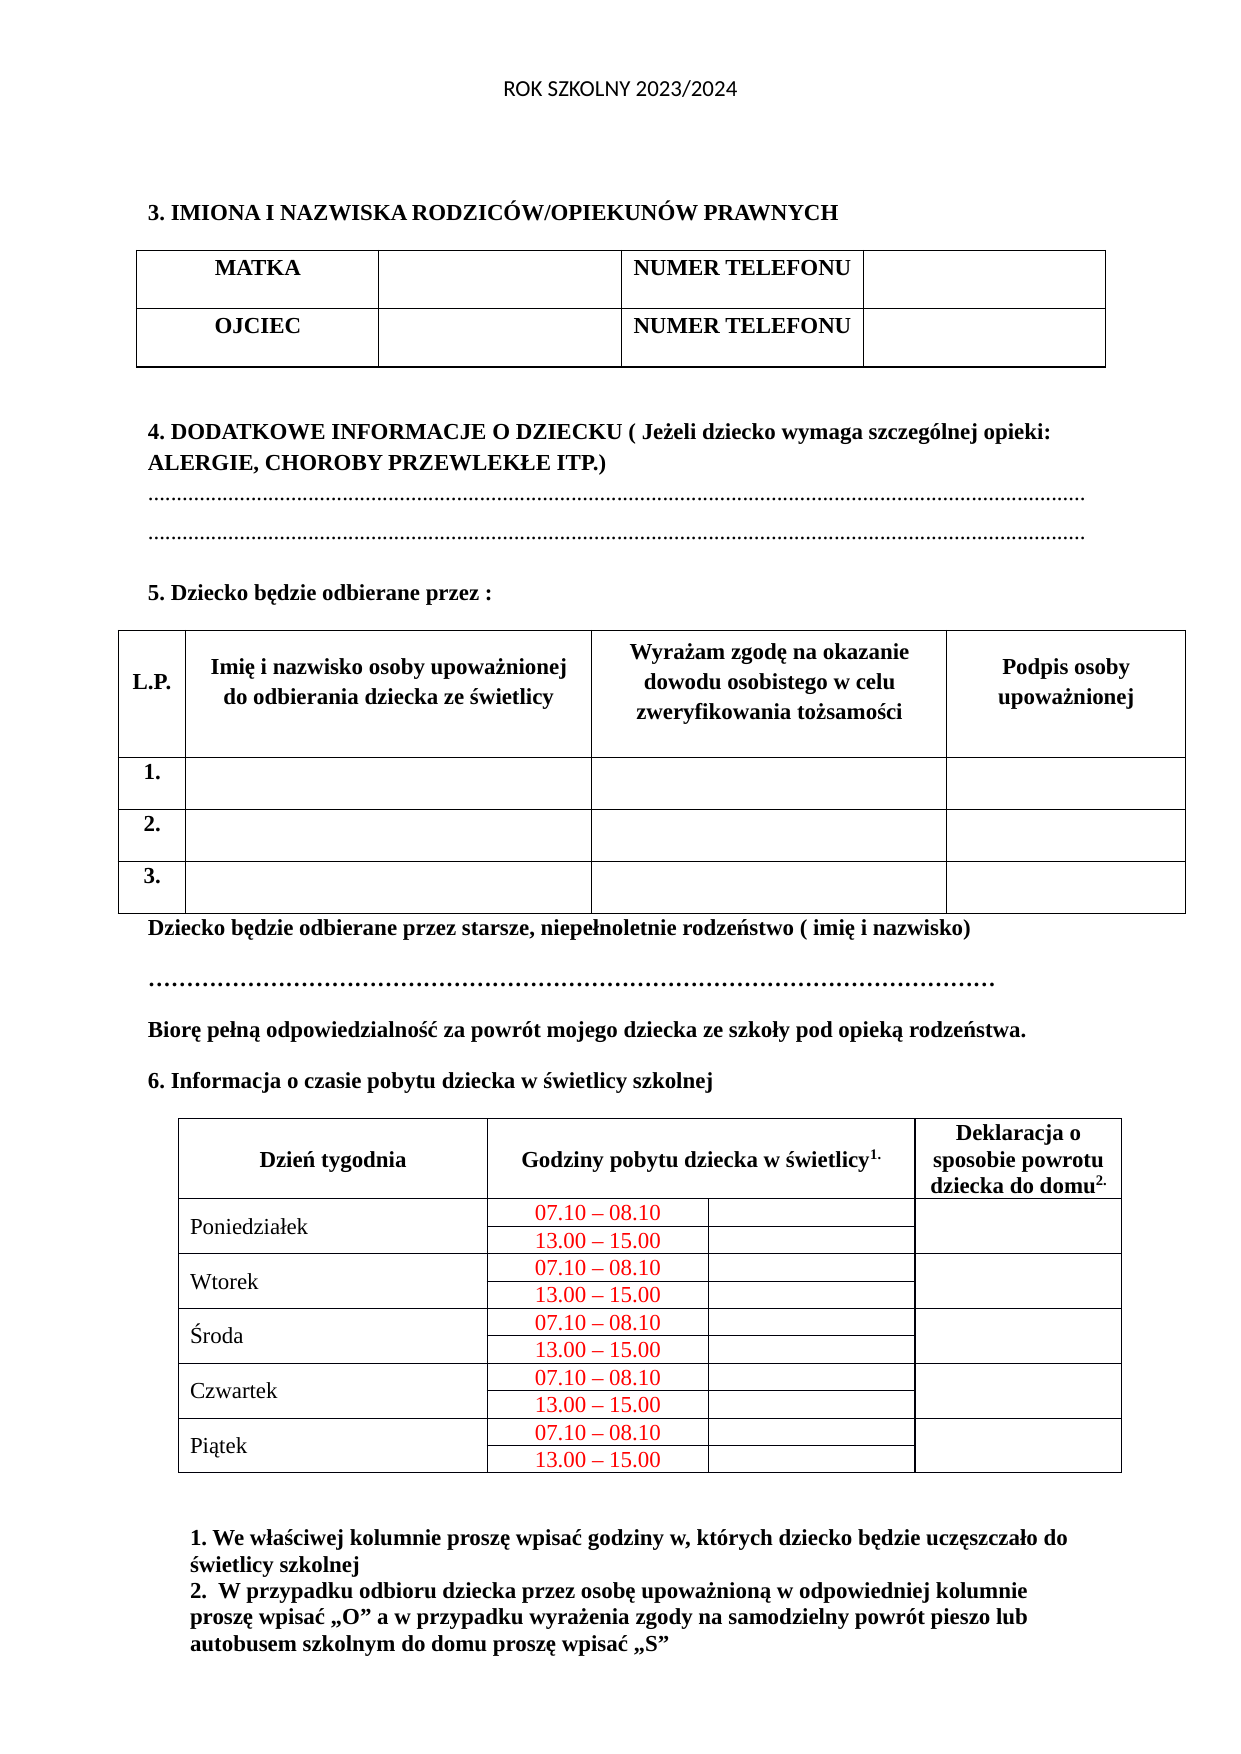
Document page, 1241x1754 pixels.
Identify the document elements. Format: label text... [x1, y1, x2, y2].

table_cell [947, 862, 1185, 913]
table_cell [709, 1364, 914, 1390]
table_cell [916, 1364, 1121, 1417]
table_cell [709, 1419, 914, 1445]
table_header [864, 251, 1105, 308]
table_cell [186, 758, 591, 809]
table_cell 13.00 – 15.00 [488, 1446, 708, 1472]
table_cell [916, 1254, 1121, 1308]
table_cell Piątek [179, 1419, 487, 1472]
table_cell [947, 810, 1185, 861]
text Dziecko będzie odbierane przez starsze, niepełnoletnie rodzeństwo ( imię i nazwisko) [148, 914, 1093, 940]
table_cell [947, 758, 1185, 809]
table_cell [709, 1254, 914, 1281]
table_cell [916, 1199, 1121, 1253]
table_cell 13.00 – 15.00 [488, 1227, 708, 1253]
text 1. We właściwej kolumnie proszę wpisać godziny w, których dziecko będzie uczęszczało do świetlicy szkolnej [190, 1524, 1093, 1577]
table_cell 07.10 – 08.10 [488, 1254, 708, 1281]
table_cell [709, 1309, 914, 1335]
table_cell [709, 1336, 914, 1363]
table_cell 07.10 – 08.10 [488, 1419, 708, 1445]
text 6. Informacja o czasie pobytu dziecka w świetlicy szkolnej [148, 1067, 1093, 1093]
table_cell [709, 1446, 914, 1472]
table_cell [379, 309, 621, 366]
table_cell [709, 1227, 914, 1253]
table_cell 1. [119, 758, 185, 809]
table_cell [592, 758, 946, 809]
table_cell [186, 862, 591, 913]
table_cell [709, 1391, 914, 1417]
table_header Deklaracja o sposobie powrotu dziecka do domu2. [916, 1119, 1121, 1198]
table_header Imię i nazwisko osoby upoważnionej do odbierania dziecka ze świetlicy [186, 631, 591, 757]
table_cell [864, 309, 1105, 366]
table_cell [592, 862, 946, 913]
text 2. W przypadku odbioru dziecka przez osobę upoważnioną w odpowiedniej kolumnie proszę wpisać „O” a w przypadku wyrażenia zgody na samodzielny powrót pieszo lub autobusem szkolnym do domu proszę wpisać „S” [190, 1577, 1093, 1656]
table_header NUMER TELEFONU [622, 251, 863, 308]
table_cell 07.10 – 08.10 [488, 1364, 708, 1390]
table_cell 13.00 – 15.00 [488, 1282, 708, 1308]
text 3. IMIONA I NAZWISKA RODZICÓW/OPIEKUNÓW PRAWNYCH [148, 199, 1093, 225]
table_cell NUMER TELEFONU [622, 309, 863, 366]
text 4. DODATKOWE INFORMACJE O DZIECKU ( Jeżeli dziecko wymaga szczególnej opieki: ALERGIE, CHOROBY PRZEWLEKŁE ITP.) [148, 418, 1093, 475]
table_cell 07.10 – 08.10 [488, 1309, 708, 1335]
table_cell 3. [119, 862, 185, 913]
table_header Godziny pobytu dziecka w świetlicy1. [488, 1119, 914, 1198]
table_cell Czwartek [179, 1364, 487, 1417]
table_header MATKA [137, 251, 378, 308]
table_cell [916, 1309, 1121, 1363]
text ........................................................................................................................................................................................................................................................................................................................................ [148, 479, 1093, 545]
table_header [379, 251, 621, 308]
table_cell [916, 1419, 1121, 1472]
table_cell Środa [179, 1309, 487, 1363]
table_header L.P. [119, 631, 185, 757]
table_cell [186, 810, 591, 861]
text ………………………………………………………………………………………………… [148, 965, 1093, 991]
text Biorę pełną odpowiedzialność za powrót mojego dziecka ze szkoły pod opieką rodzeństwa. [148, 1016, 1093, 1042]
text 5. Dziecko będzie odbierane przez : [148, 579, 1093, 605]
table_header Wyrażam zgodę na okazanie dowodu osobistego w celu zweryfikowania tożsamości [592, 631, 946, 757]
table_cell Poniedziałek [179, 1199, 487, 1253]
table_header Dzień tygodnia [179, 1119, 487, 1198]
table_cell [709, 1282, 914, 1308]
table_header Podpis osoby upoważnionej [947, 631, 1185, 757]
table_cell 07.10 – 08.10 [488, 1199, 708, 1226]
table_cell OJCIEC [137, 309, 378, 366]
table_cell [709, 1199, 914, 1226]
table_cell Wtorek [179, 1254, 487, 1308]
table_cell [592, 810, 946, 861]
table_cell 13.00 – 15.00 [488, 1336, 708, 1363]
table_cell 13.00 – 15.00 [488, 1391, 708, 1417]
table_cell 2. [119, 810, 185, 861]
